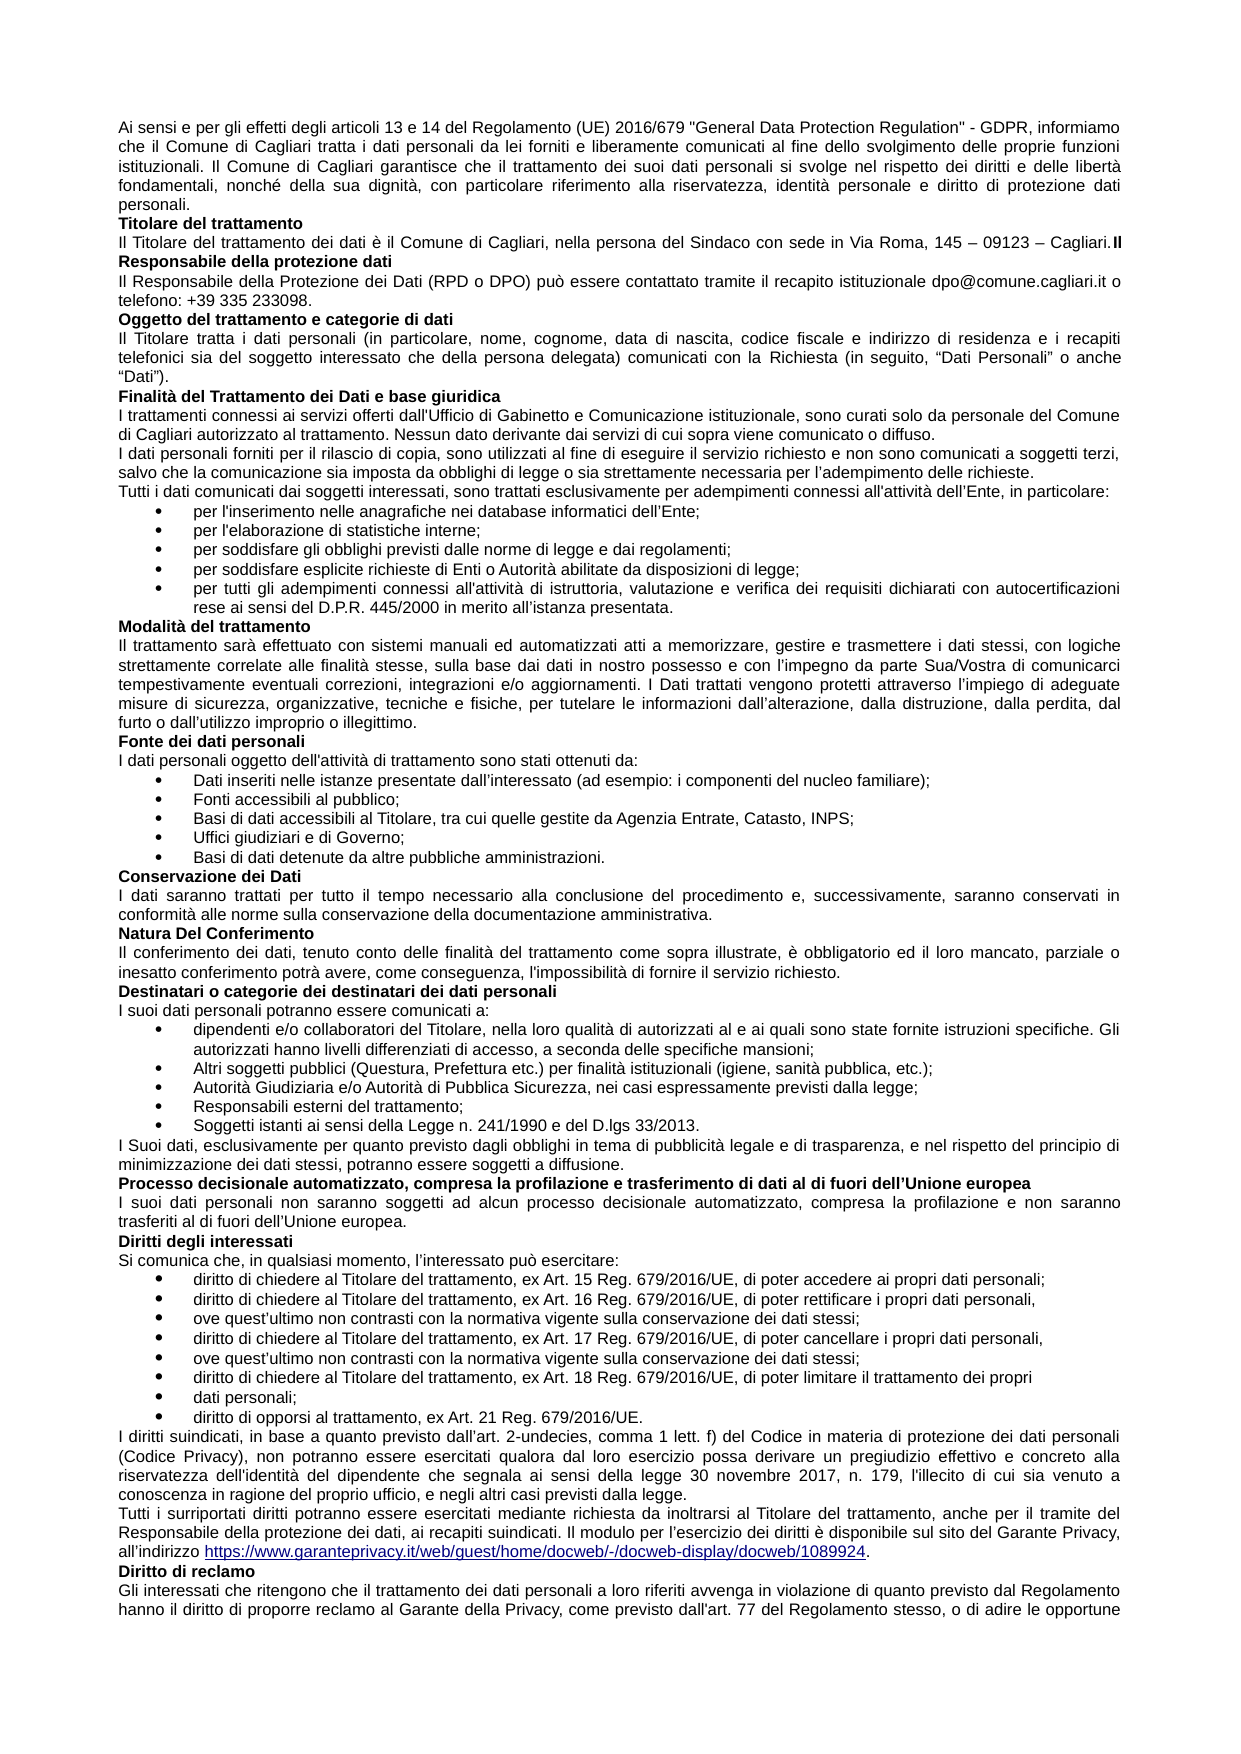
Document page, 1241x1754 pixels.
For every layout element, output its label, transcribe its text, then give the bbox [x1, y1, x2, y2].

list per l'elaborazione di statistiche interne; [156, 521, 1122, 540]
text Conservazione dei Dati [118, 867, 1122, 886]
text I suoi dati personali potranno essere comunicati a: [118, 1001, 1122, 1020]
list diritto di chiedere al Titolare del trattamento, ex Art. 15 Reg. 679/2016/UE, di poter accedere ai propri dati personali; [156, 1270, 1122, 1289]
list Fonti accessibili al pubblico; [156, 789, 1122, 809]
list Dati inseriti nelle istanze presentate dall’interessato (ad esempio: i componenti del nucleo familiare); [156, 770, 1122, 789]
list Responsabili esterni del trattamento; [156, 1097, 1122, 1116]
text I dati saranno trattati per tutto il tempo necessario alla conclusione del procedimento e, successivamente, saranno conservati in conformità alle norme sulla conservazione della documentazione amministrativa. [118, 886, 1122, 924]
list Soggetti istanti ai sensi della Legge n. 241/1990 e del D.lgs 33/2013. [156, 1116, 1122, 1136]
list per soddisfare gli obblighi previsti dalle norme di legge e dai regolamenti; [156, 540, 1122, 559]
list Uffici giudiziari e di Governo; [156, 828, 1122, 847]
text I dati personali forniti per il rilascio di copia, sono utilizzati al fine di eseguire il servizio richiesto e non sono comunicati a soggetti terzi, salvo che la comunicazione sia imposta da obblighi di legge o sia strettamente necessaria per l’adempimento delle richieste. [118, 444, 1122, 482]
list Altri soggetti pubblici (Questura, Prefettura etc.) per finalità istituzionali (igiene, sanità pubblica, etc.); [156, 1058, 1122, 1078]
text Il Titolare del trattamento dei dati è il Comune di Cagliari, nella persona del Sindaco con sede in Via Roma, 145 – 09123 – Cagliari.Il Responsabile della protezione dati [118, 233, 1122, 271]
list dipendenti e/o collaboratori del Titolare, nella loro qualità di autorizzati al e ai quali sono state fornite istruzioni specifiche. Gli autorizzati hanno livelli differenziati di accesso, a seconda delle specifiche mansioni; [156, 1020, 1122, 1058]
text Il trattamento sarà effettuato con sistemi manuali ed automatizzati atti a memorizzare, gestire e trasmettere i dati stessi, con logiche strettamente correlate alle finalità stesse, sulla base dai dati in nostro possesso e con l’impegno da parte Sua/Vostra di comunicarci tempestivamente eventuali correzioni, integrazioni e/o aggiornamenti. I Dati trattati vengono protetti attraverso l’impiego di adeguate misure di sicurezza, organizzative, tecniche e fisiche, per tutelare le informazioni dall’alterazione, dalla distruzione, dalla perdita, dal furto o dall’utilizzo improprio o illegittimo. [118, 636, 1122, 732]
text Il conferimento dei dati, tenuto conto delle finalità del trattamento come sopra illustrate, è obbligatorio ed il loro mancato, parziale o inesatto conferimento potrà avere, come conseguenza, l'impossibilità di fornire il servizio richiesto. [118, 943, 1122, 982]
text Gli interessati che ritengono che il trattamento dei dati personali a loro riferiti avvenga in violazione di quanto previsto dal Regolamento hanno il diritto di proporre reclamo al Garante della Privacy, come previsto dall'art. 77 del Regolamento stesso, o di adire le opportune [118, 1581, 1122, 1619]
text Ai sensi e per gli effetti degli articoli 13 e 14 del Regolamento (UE) 2016/679 "General Data Protection Regulation" - GDPR, informiamo che il Comune di Cagliari tratta i dati personali da lei forniti e liberamente comunicati al fine dello svolgimento delle proprie funzioni istituzionali. Il Comune di Cagliari garantisce che il trattamento dei suoi dati personali si svolge nel rispetto dei diritti e delle libertà fondamentali, nonché della sua dignità, con particolare riferimento alla riservatezza, identità personale e diritto di protezione dati personali. [118, 118, 1122, 214]
text Tutti i surriportati diritti potranno essere esercitati mediante richiesta da inoltrarsi al Titolare del trattamento, anche per il tramite del Responsabile della protezione dei dati, ai recapiti suindicati. Il modulo per l’esercizio dei diritti è disponibile sul sito del Garante Privacy, all’indirizzo https://www.garanteprivacy.it/web/guest/home/docweb/-/docweb-display/docweb/1089924. [118, 1504, 1122, 1561]
list diritto di chiedere al Titolare del trattamento, ex Art. 17 Reg. 679/2016/UE, di poter cancellare i propri dati personali, [156, 1329, 1122, 1348]
text Diritti degli interessati [118, 1231, 1122, 1251]
text I Suoi dati, esclusivamente per quanto previsto dagli obblighi in tema di pubblicità legale e di trasparenza, e nel rispetto del principio di minimizzazione dei dati stessi, potranno essere soggetti a diffusione. [118, 1136, 1122, 1174]
list diritto di chiedere al Titolare del trattamento, ex Art. 18 Reg. 679/2016/UE, di poter limitare il trattamento dei propri [156, 1368, 1122, 1388]
text Il Responsabile della Protezione dei Dati (RPD o DPO) può essere contattato tramite il recapito istituzionale dpo@comune.cagliari.it o telefono: +39 335 233098. [118, 271, 1122, 310]
text I diritti suindicati, in base a quanto previsto dall’art. 2-undecies, comma 1 lett. f) del Codice in materia di protezione dei dati personali (Codice Privacy), non potranno essere esercitati qualora dal loro esercizio possa derivare un pregiudizio effettivo e concreto alla riservatezza dell'identità del dipendente che segnala ai sensi della legge 30 novembre 2017, n. 179, l'illecito di cui sia venuto a conoscenza in ragione del proprio ufficio, e negli altri casi previsti dalla legge. [118, 1427, 1122, 1504]
text Il Titolare tratta i dati personali (in particolare, nome, cognome, data di nascita, codice fiscale e indirizzo di residenza e i recapiti telefonici sia del soggetto interessato che della persona delegata) comunicati con la Richiesta (in seguito, “Dati Personali” o anche “Dati”). [118, 329, 1122, 386]
text Modalità del trattamento [118, 617, 1122, 636]
text I suoi dati personali non saranno soggetti ad alcun processo decisionale automatizzato, compresa la profilazione e non saranno trasferiti al di fuori dell’Unione europea. [118, 1193, 1122, 1231]
text Fonte dei dati personali [118, 732, 1122, 751]
list Basi di dati detenute da altre pubbliche amministrazioni. [156, 847, 1122, 867]
text Finalità del Trattamento dei Dati e base giuridica [118, 386, 1122, 406]
list dati personali; [156, 1388, 1122, 1407]
list per tutti gli adempimenti connessi all'attività di istruttoria, valutazione e verifica dei requisiti dichiarati con autocertificazioni rese ai sensi del D.P.R. 445/2000 in merito all’istanza presentata. [156, 578, 1122, 617]
list ove quest’ultimo non contrasti con la normativa vigente sulla conservazione dei dati stessi; [156, 1348, 1122, 1368]
list Basi di dati accessibili al Titolare, tra cui quelle gestite da Agenzia Entrate, Catasto, INPS; [156, 809, 1122, 828]
list Autorità Giudiziaria e/o Autorità di Pubblica Sicurezza, nei casi espressamente previsti dalla legge; [156, 1078, 1122, 1097]
list per l'inserimento nelle anagrafiche nei database informatici dell’Ente; [156, 501, 1122, 521]
text Titolare del trattamento [118, 214, 1122, 233]
text Diritto di reclamo [118, 1561, 1122, 1581]
text I dati personali oggetto dell'attività di trattamento sono stati ottenuti da: [118, 751, 1122, 770]
text Destinatari o categorie dei destinatari dei dati personali [118, 982, 1122, 1001]
text Si comunica che, in qualsiasi momento, l’interessato può esercitare: [118, 1251, 1122, 1270]
text I trattamenti connessi ai servizi offerti dall'Ufficio di Gabinetto e Comunicazione istituzionale, sono curati solo da personale del Comune di Cagliari autorizzato al trattamento. Nessun dato derivante dai servizi di cui sopra viene comunicato o diffuso. [118, 406, 1122, 444]
list per soddisfare esplicite richieste di Enti o Autorità abilitate da disposizioni di legge; [156, 559, 1122, 578]
text Processo decisionale automatizzato, compresa la profilazione e trasferimento di dati al di fuori dell’Unione europea [118, 1174, 1122, 1193]
text Natura Del Conferimento [118, 924, 1122, 943]
text Tutti i dati comunicati dai soggetti interessati, sono trattati esclusivamente per adempimenti connessi all'attività dell’Ente, in particolare: [118, 482, 1122, 501]
list ove quest’ultimo non contrasti con la normativa vigente sulla conservazione dei dati stessi; [156, 1309, 1122, 1329]
list diritto di chiedere al Titolare del trattamento, ex Art. 16 Reg. 679/2016/UE, di poter rettificare i propri dati personali, [156, 1289, 1122, 1309]
text Oggetto del trattamento e categorie di dati [118, 310, 1122, 329]
list diritto di opporsi al trattamento, ex Art. 21 Reg. 679/2016/UE. [156, 1407, 1122, 1427]
